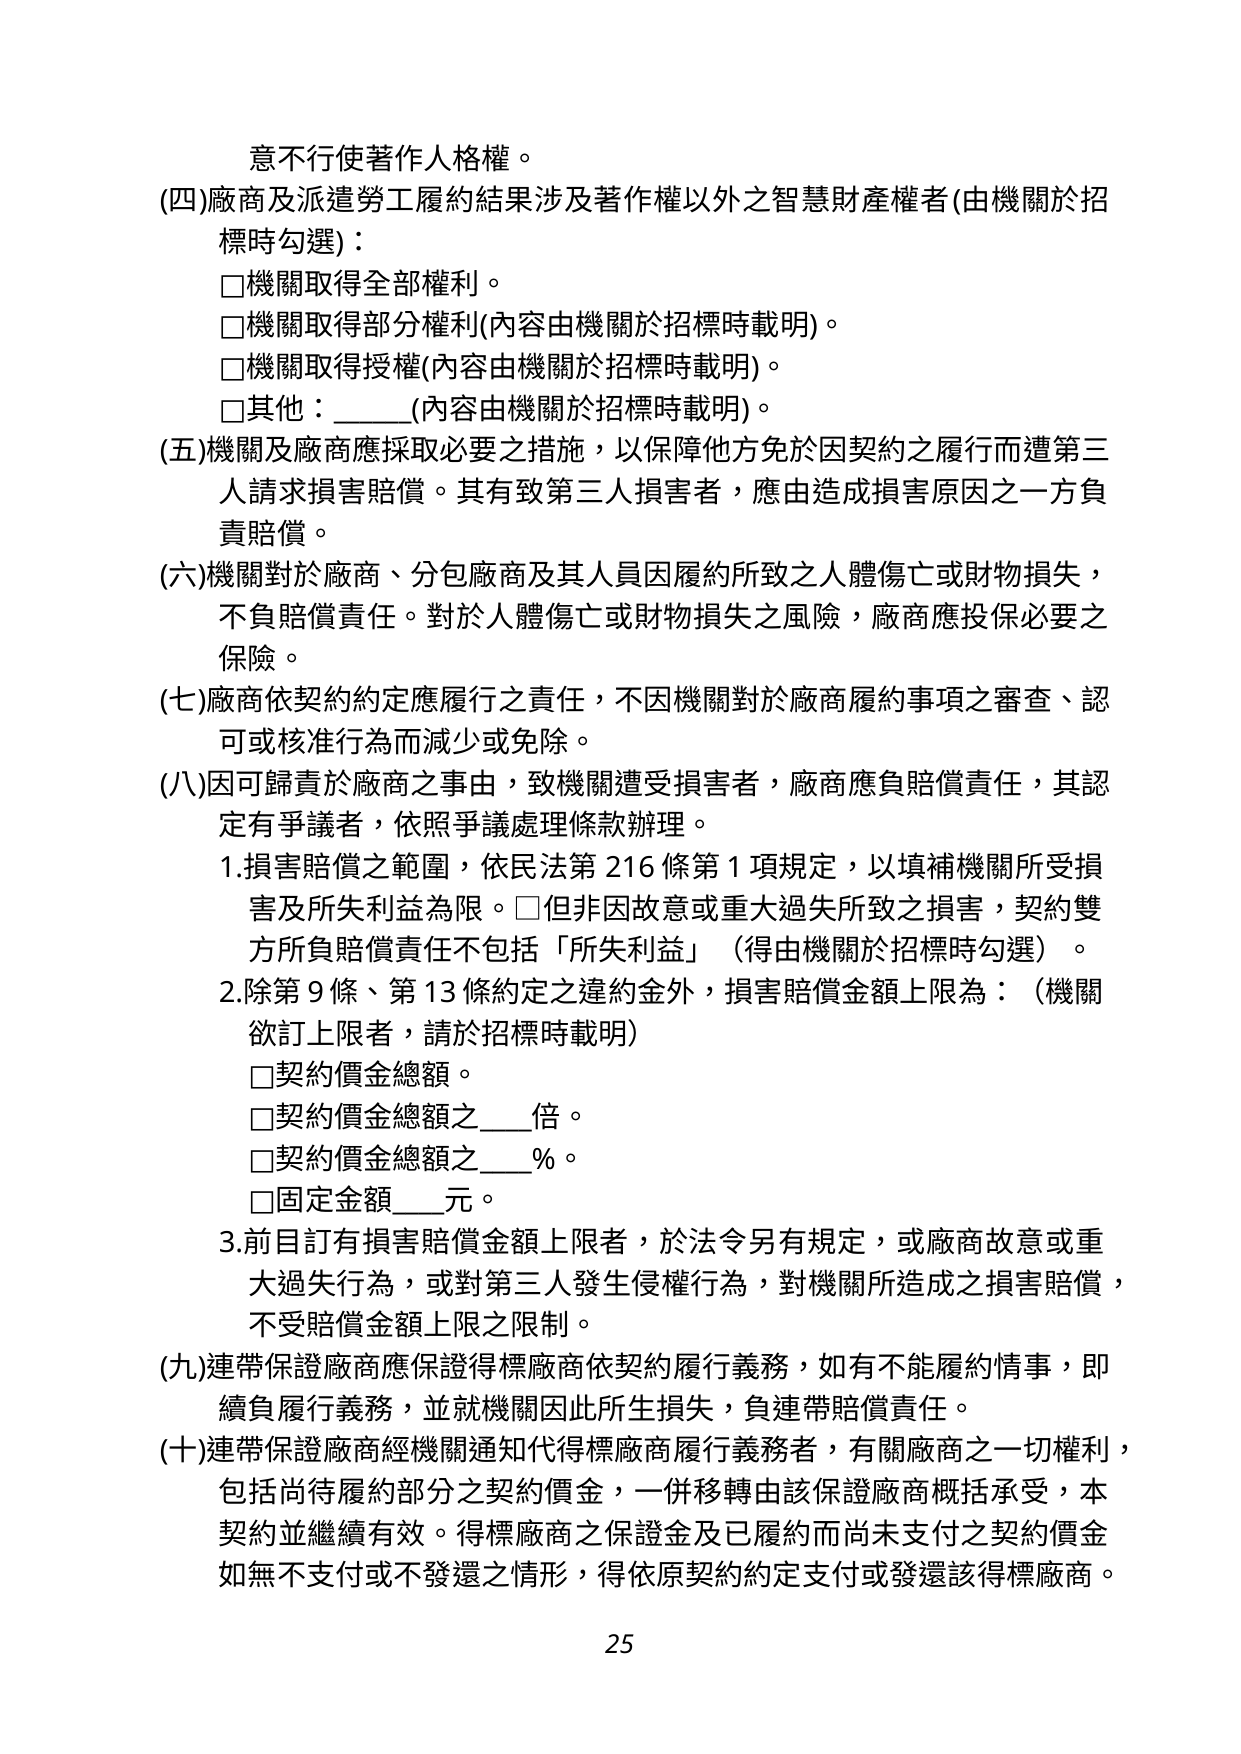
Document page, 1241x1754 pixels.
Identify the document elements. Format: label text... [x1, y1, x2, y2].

text (五)機關及廠商應採取必要之措施，以保障他方免於因契約之履行而遭第三人請求損害賠償。其有致第三人損害者，應由造成損害原因之一方負責賠償。 [159, 427, 1110, 552]
text □契約價金總額之____倍。 [248, 1094, 1110, 1136]
text □契約價金總額之____%。 [248, 1136, 1110, 1177]
text □機關取得授權(內容由機關於招標時載明)。 [218, 344, 1104, 386]
text 3.前目訂有損害賠償金額上限者，於法令另有規定，或廠商故意或重大過失行為，或對第三人發生侵權行為，對機關所造成之損害賠償，不受賠償金額上限之限制。 [218, 1219, 1104, 1344]
text 意不行使著作人格權。 [218, 136, 1104, 177]
text □契約價金總額。 [248, 1052, 1110, 1094]
text 2.除第9條、第13條約定之違約金外，損害賠償金額上限為：（機關欲訂上限者，請於招標時載明） [218, 969, 1104, 1052]
text (十)連帶保證廠商經機關通知代得標廠商履行義務者，有關廠商之一切權利，包括尚待履約部分之契約價金，一併移轉由該保證廠商概括承受，本契約並繼續有效。得標廠商之保證金及已履約而尚未支付之契約價金，如無不支付或不發還之情形，得依原契約約定支付或發還該得標廠商。 [159, 1427, 1110, 1594]
text (八)因可歸責於廠商之事由，致機關遭受損害者，廠商應負賠償責任，其認定有爭議者，依照爭議處理條款辦理。 [159, 761, 1110, 844]
text □其他：______(內容由機關於招標時載明)。 [218, 386, 1104, 427]
text □機關取得全部權利。 [218, 261, 1104, 302]
text (四)廠商及派遣勞工履約結果涉及著作權以外之智慧財產權者(由機關於招標時勾選)： [159, 177, 1110, 261]
text (七)廠商依契約約定應履行之責任，不因機關對於廠商履約事項之審查、認可或核准行為而減少或免除。 [159, 677, 1110, 761]
text □固定金額____元。 [248, 1177, 1110, 1219]
text (六)機關對於廠商、分包廠商及其人員因履約所致之人體傷亡或財物損失，不負賠償責任。對於人體傷亡或財物損失之風險，廠商應投保必要之保險。 [159, 552, 1110, 677]
text 1.損害賠償之範圍，依民法第216條第1項規定，以填補機關所受損害及所失利益為限。□但非因故意或重大過失所致之損害，契約雙方所負賠償責任不包括「所失利益」（得由機關於招標時勾選）。 [218, 844, 1104, 969]
text □機關取得部分權利(內容由機關於招標時載明)。 [218, 302, 1104, 344]
text (九)連帶保證廠商應保證得標廠商依契約履行義務，如有不能履約情事，即續負履行義務，並就機關因此所生損失，負連帶賠償責任。 [159, 1344, 1110, 1427]
